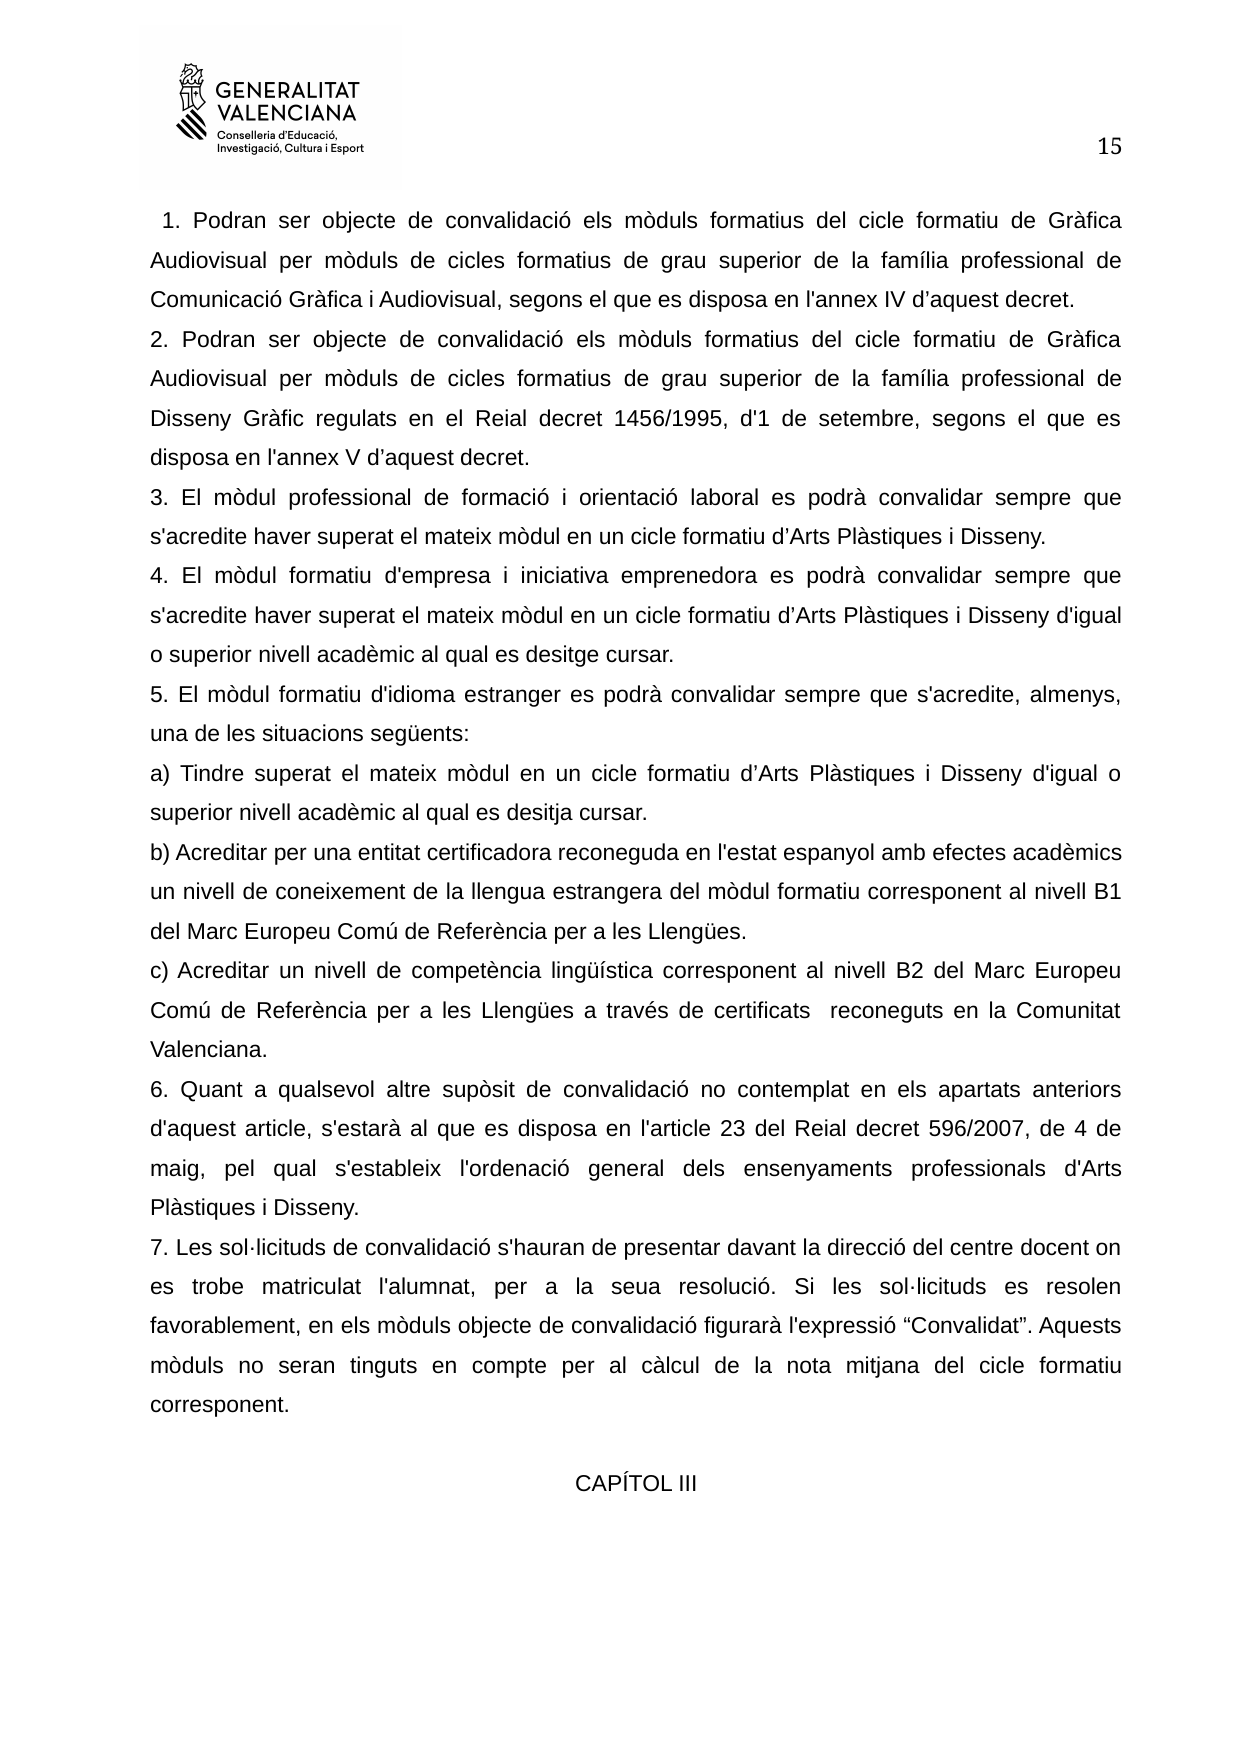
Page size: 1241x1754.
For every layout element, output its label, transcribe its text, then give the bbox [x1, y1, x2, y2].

picture [138, 25, 402, 190]
text 5. El mòdul formatiu d'idioma estranger es podrà convalidar sempre que s'acredite, almenys, una de les situacions següents: [150, 681, 1122, 747]
text CAPÍTOL III [150, 1470, 1122, 1497]
text 4. El mòdul formatiu d'empresa i iniciativa emprenedora es podrà convalidar sempre que s'acredite haver superat el mateix mòdul en un cicle formatiu d’Arts Plàstiques i Disseny d'igual o superior nivell acadèmic al qual es desitge cursar. [150, 562, 1122, 668]
text a) Tindre superat el mateix mòdul en un cicle formatiu d’Arts Plàstiques i Disseny d'igual o superior nivell acadèmic al qual es desitja cursar. [150, 760, 1122, 826]
text 7. Les sol·licituds de convalidació s'hauran de presentar davant la direcció del centre docent on es trobe matriculat l'alumnat, per a la seua resolució. Si les sol·licituds es resolen favorablement, en els mòduls objecte de convalidació figurarà l'expressió “Convalidat”. Aquests mòduls no seran tinguts en compte per al càlcul de la nota mitjana del cicle formatiu corresponent. [150, 1233, 1122, 1418]
text 2. Podran ser objecte de convalidació els mòduls formatius del cicle formatiu de Gràfica Audiovisual per mòduls de cicles formatius de grau superior de la família professional de Disseny Gràfic regulats en el Reial decret 1456/1995, d'1 de setembre, segons el que es disposa en l'annex V d’aquest decret. [150, 326, 1122, 470]
text 3. El mòdul professional de formació i orientació laboral es podrà convalidar sempre que s'acredite haver superat el mateix mòdul en un cicle formatiu d’Arts Plàstiques i Disseny. [150, 483, 1122, 549]
text 1. Podran ser objecte de convalidació els mòduls formatius del cicle formatiu de Gràfica Audiovisual per mòduls de cicles formatius de grau superior de la família professional de Comunicació Gràfica i Audiovisual, segons el que es disposa en l'annex IV d’aquest decret. [150, 207, 1122, 312]
text 6. Quant a qualsevol altre supòsit de convalidació no contemplat en els apartats anteriors d'aquest article, s'estarà al que es disposa en l'article 23 del Reial decret 596/2007, de 4 de maig, pel qual s'estableix l'ordenació general dels ensenyaments professionals d'Arts Plàstiques i Disseny. [150, 1076, 1122, 1220]
text c) Acreditar un nivell de competència lingüística corresponent al nivell B2 del Marc Europeu Comú de Referència per a les Llengües a través de certificats reconeguts en la Comunitat Valenciana. [150, 957, 1122, 1062]
text b) Acreditar per una entitat certificadora reconeguda en l'estat espanyol amb efectes acadèmics un nivell de coneixement de la llengua estrangera del mòdul formatiu corresponent al nivell B1 del Marc Europeu Comú de Referència per a les Llengües. [150, 839, 1122, 944]
